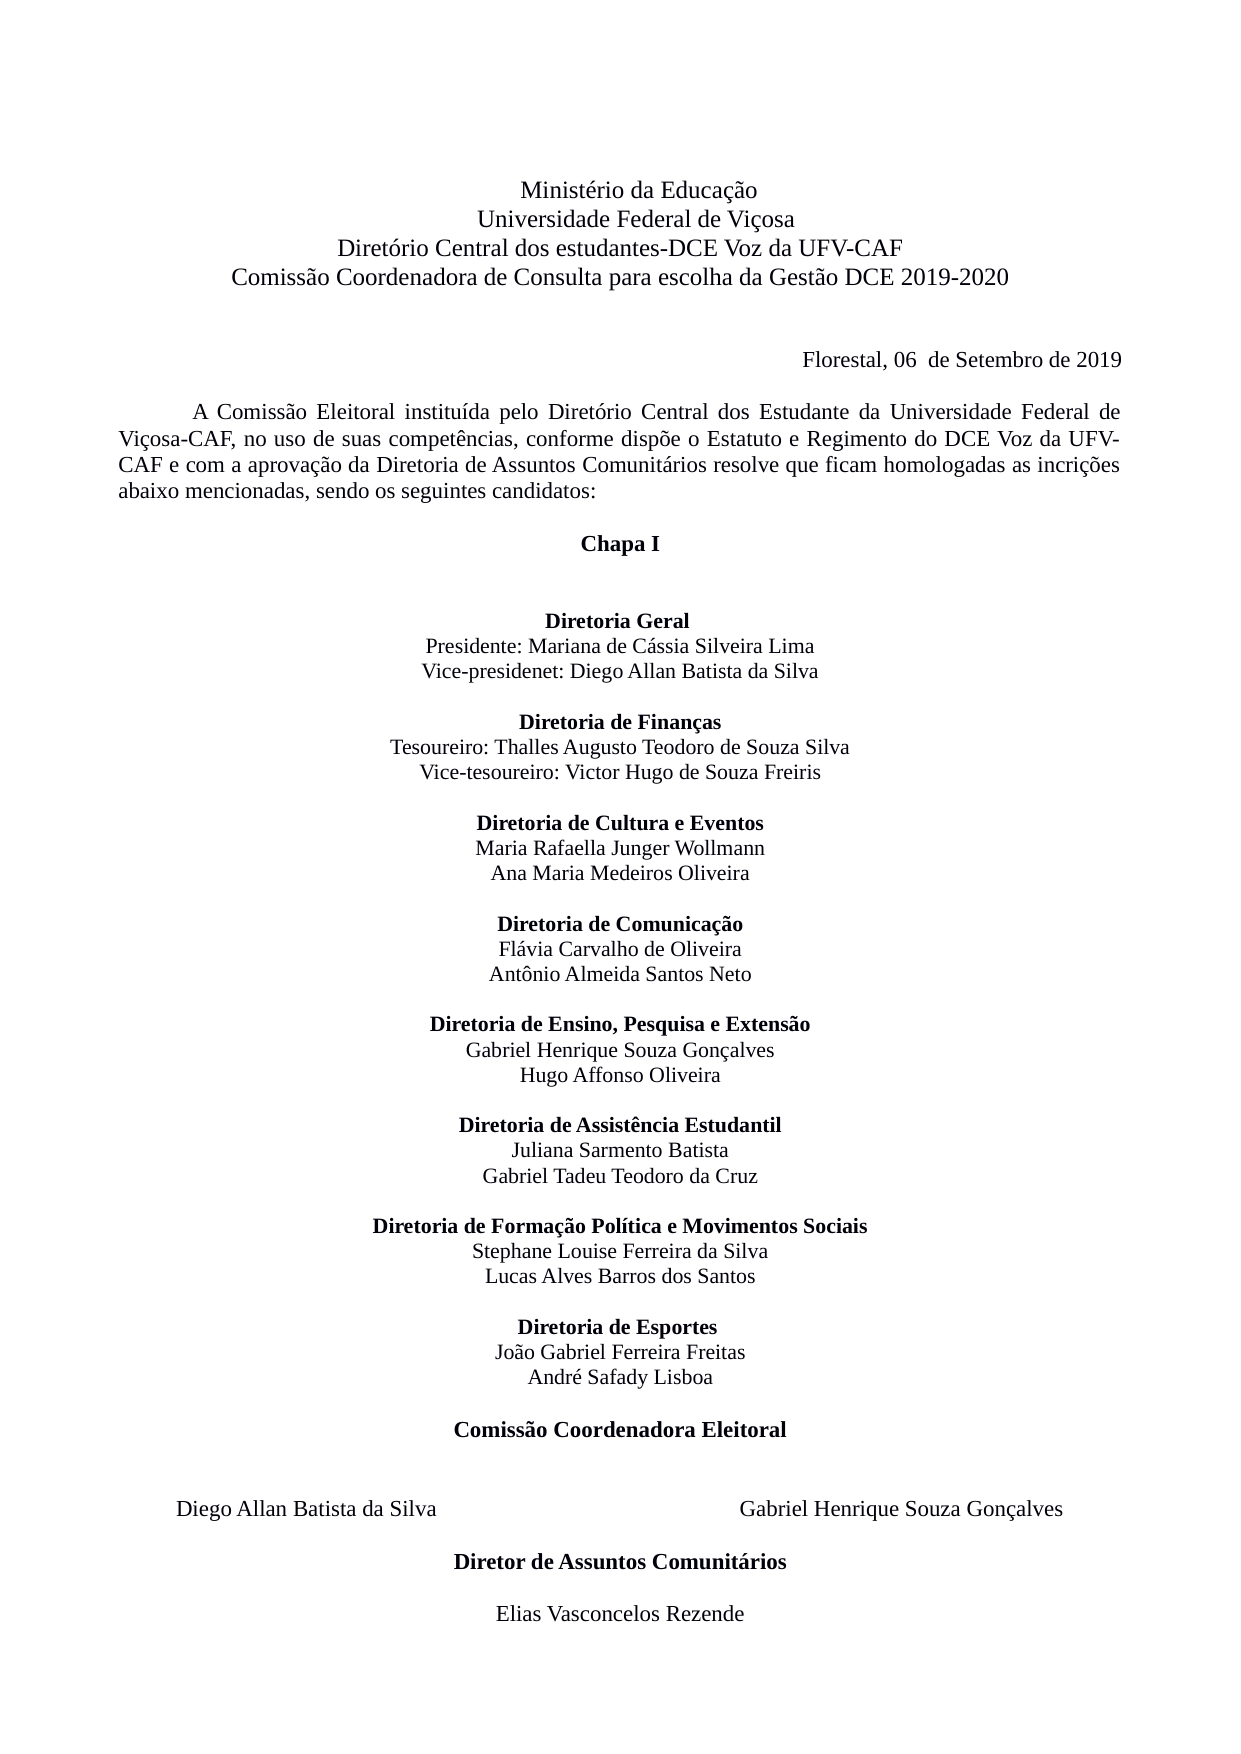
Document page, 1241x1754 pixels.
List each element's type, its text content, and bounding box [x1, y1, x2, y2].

text Diretório Central dos estudantes-DCE Voz da UFV-CAF [118, 233, 1122, 262]
text Ana Maria Medeiros Oliveira [118, 860, 1122, 885]
text Diretoria de Ensino, Pesquisa e Extensão [118, 1011, 1122, 1037]
text Flávia Carvalho de Oliveira [118, 936, 1122, 961]
text Lucas Alves Barros dos Santos [118, 1263, 1122, 1289]
text Vice-presidenet: Diego Allan Batista da Silva [118, 658, 1122, 684]
text Antônio Almeida Santos Neto [118, 961, 1122, 986]
text Hugo Affonso Oliveira [118, 1062, 1122, 1087]
text Diretoria de Formação Política e Movimentos Sociais [118, 1213, 1122, 1238]
text Universidade Federal de Viçosa [118, 204, 1122, 233]
text André Safady Lisboa [118, 1364, 1122, 1389]
text Diretoria de Assistência Estudantil [118, 1112, 1122, 1137]
text Gabriel Henrique Souza Gonçalves [118, 1037, 1122, 1062]
text Maria Rafaella Junger Wollmann [118, 835, 1122, 860]
text Gabriel Tadeu Teodoro da Cruz [118, 1163, 1122, 1188]
text Diretoria de Esportes [118, 1314, 1122, 1339]
text Diretoria Geral [118, 608, 1122, 633]
text Chapa I [118, 530, 1122, 557]
text Diretor de Assuntos Comunitários [118, 1548, 1122, 1574]
text Ministério da Educação [118, 176, 1122, 204]
text Vice-tesoureiro: Victor Hugo de Souza Freiris [118, 759, 1122, 784]
text Diretoria de Finanças [118, 709, 1122, 734]
text Diretoria de Cultura e Eventos [118, 810, 1122, 835]
text João Gabriel Ferreira Freitas [118, 1339, 1122, 1364]
text Diretoria de Comunicação [118, 911, 1122, 936]
text Presidente: Mariana de Cássia Silveira Lima [118, 633, 1122, 658]
text Comissão Coordenadora de Consulta para escolha da Gestão DCE 2019-2020 [118, 262, 1122, 291]
text Tesoureiro: Thalles Augusto Teodoro de Souza Silva [118, 734, 1122, 759]
text Elias Vasconcelos Rezende [118, 1600, 1122, 1627]
text A Comissão Eleitoral instituída pelo Diretório Central dos Estudante da Universidade Federal de Viçosa-CAF, no uso de suas competências, conforme dispõe o Estatuto e Regimento do DCE Voz da UFV-CAF e com a aprovação da Diretoria de Assuntos Comunitários resolve que ficam homologadas as incrições abaixo mencionadas, sendo os seguintes candidatos: [118, 398, 1122, 504]
text Diego Allan Batista da Silva Gabriel Henrique Souza Gonçalves [118, 1495, 1122, 1521]
text Stephane Louise Ferreira da Silva [118, 1238, 1122, 1263]
text Juliana Sarmento Batista [118, 1137, 1122, 1163]
text Florestal, 06 de Setembro de 2019 [118, 346, 1122, 372]
text Comissão Coordenadora Eleitoral [118, 1416, 1122, 1442]
